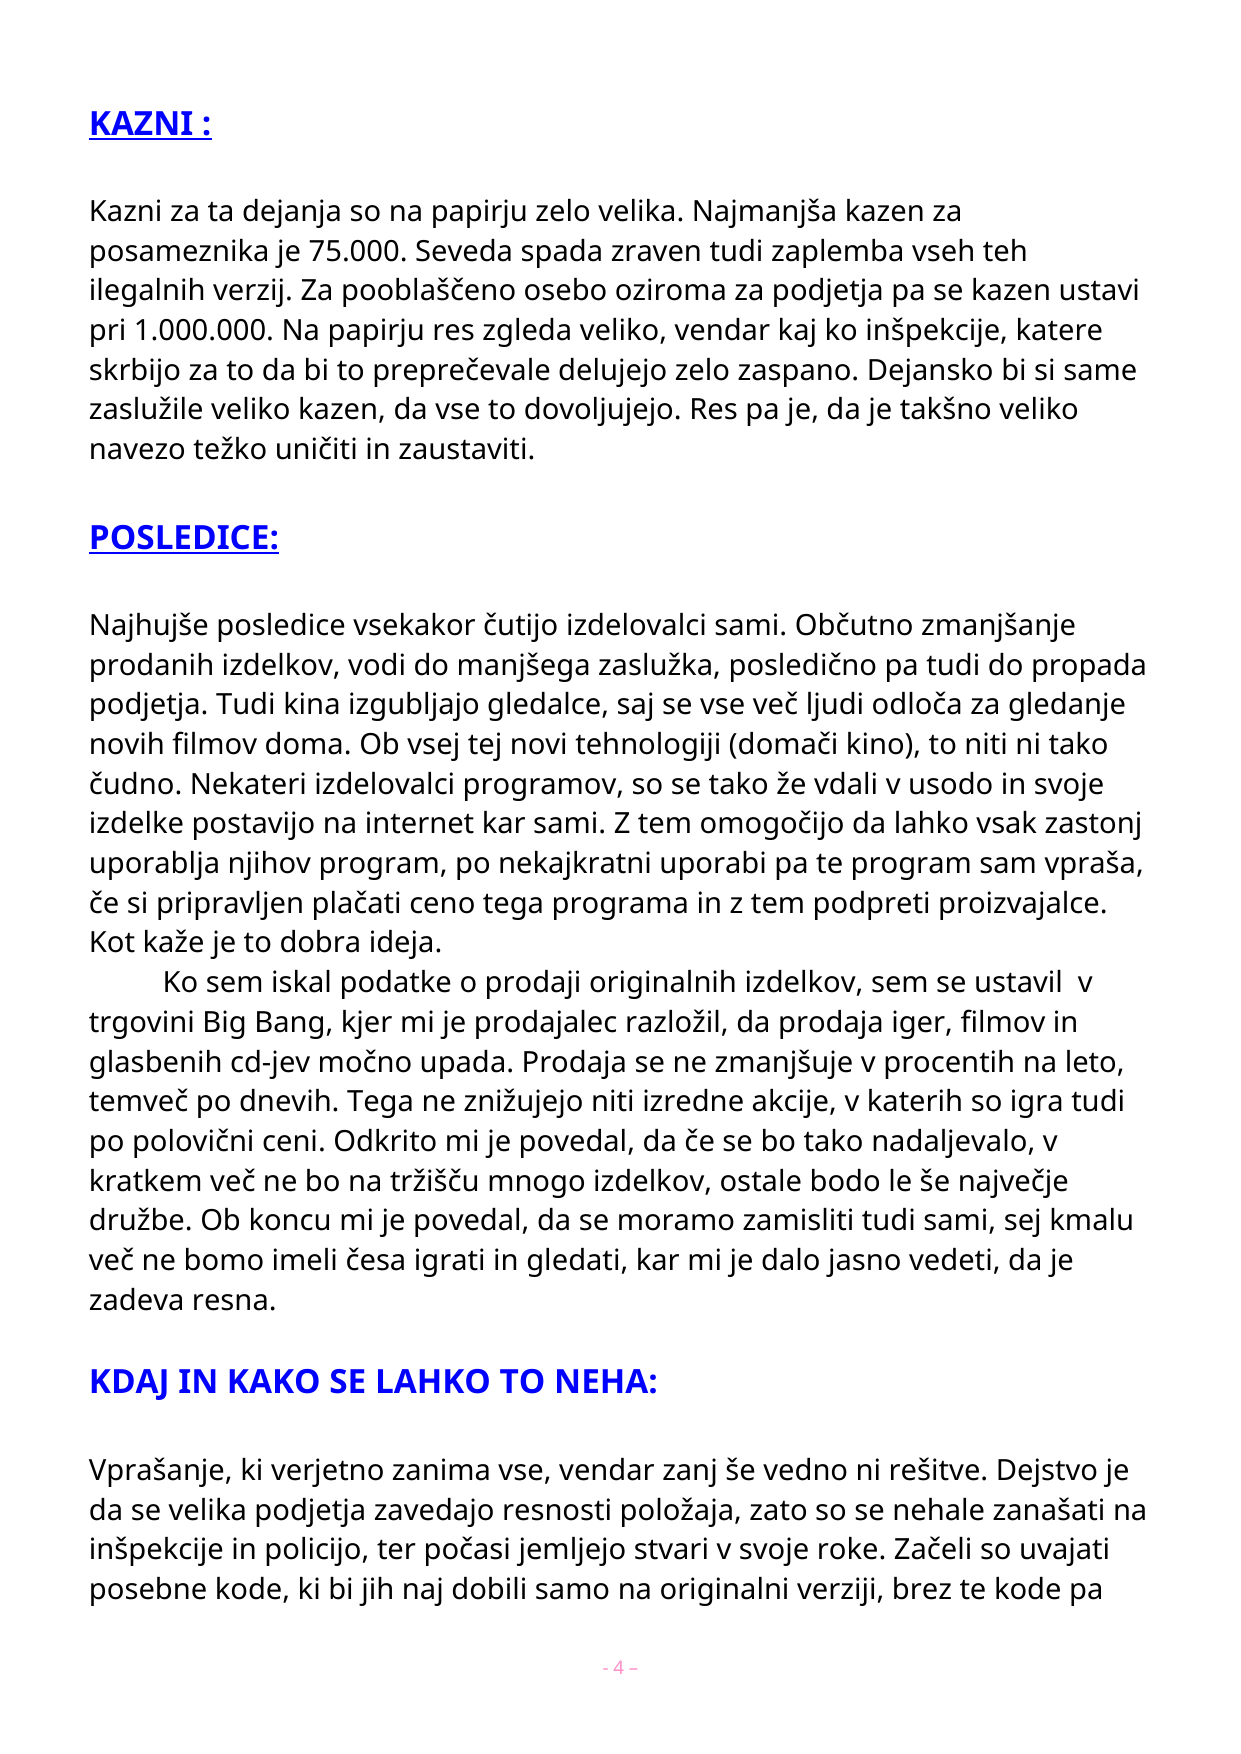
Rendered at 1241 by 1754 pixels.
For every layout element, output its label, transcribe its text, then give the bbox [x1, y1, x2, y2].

text Vprašanje, ki verjetno zanima vse, vendar zanj še vedno ni rešitve. Dejstvo je da se velika podjetja zavedajo resnosti položaja, zato so se nehale zanašati na inšpekcije in policijo, ter počasi jemljejo stvari v svoje roke. Začeli so uvajati posebne kode, ki bi jih naj dobili samo na originalni verziji, brez te kode pa [89, 1449, 1152, 1608]
text POSLEDICE: [89, 513, 1152, 559]
text KAZNI : [89, 99, 1152, 145]
text Kazni za ta dejanja so na papirju zelo velika. Najmanjša kazen za posameznika je 75.000. Seveda spada zraven tudi zaplemba vseh teh ilegalnih verzij. Za pooblaščeno osebo oziroma za podjetja pa se kazen ustavi pri 1.000.000. Na papirju res zgleda veliko, vendar kaj ko inšpekcije, katere skrbijo za to da bi to preprečevale delujejo zelo zaspano. Dejansko bi si same zaslužile veliko kazen, da vse to dovoljujejo. Res pa je, da je takšno veliko navezo težko uničiti in zaustaviti. [89, 190, 1152, 468]
text Ko sem iskal podatke o prodaji originalnih izdelkov, sem se ustavil v trgovini Big Bang, kjer mi je prodajalec razložil, da prodaja iger, filmov in glasbenih cd-jev močno upada. Prodaja se ne zmanjšuje v procentih na leto, temveč po dnevih. Tega ne znižujejo niti izredne akcije, v katerih so igra tudi po polovični ceni. Odkrito mi je povedal, da če se bo tako nadaljevalo, v kratkem več ne bo na tržišču mnogo izdelkov, ostale bodo le še največje družbe. Ob koncu mi je povedal, da se moramo zamisliti tudi sami, sej kmalu več ne bomo imeli česa igrati in gledati, kar mi je dalo jasno vedeti, da je zadeva resna. [89, 961, 1152, 1319]
text Najhujše posledice vsekakor čutijo izdelovalci sami. Občutno zmanjšanje prodanih izdelkov, vodi do manjšega zaslužka, posledično pa tudi do propada podjetja. Tudi kina izgubljajo gledalce, saj se vse več ljudi odloča za gledanje novih filmov doma. Ob vsej tej novi tehnologiji (domači kino), to niti ni tako čudno. Nekateri izdelovalci programov, so se tako že vdali v usodo in svoje izdelke postavijo na internet kar sami. Z tem omogočijo da lahko vsak zastonj uporablja njihov program, po nekajkratni uporabi pa te program sam vpraša, če si pripravljen plačati ceno tega programa in z tem podpreti proizvajalce. Kot kaže je to dobra ideja. [89, 604, 1152, 961]
text KDAJ IN KAKO SE LAHKO TO NEHA: [89, 1358, 1152, 1404]
